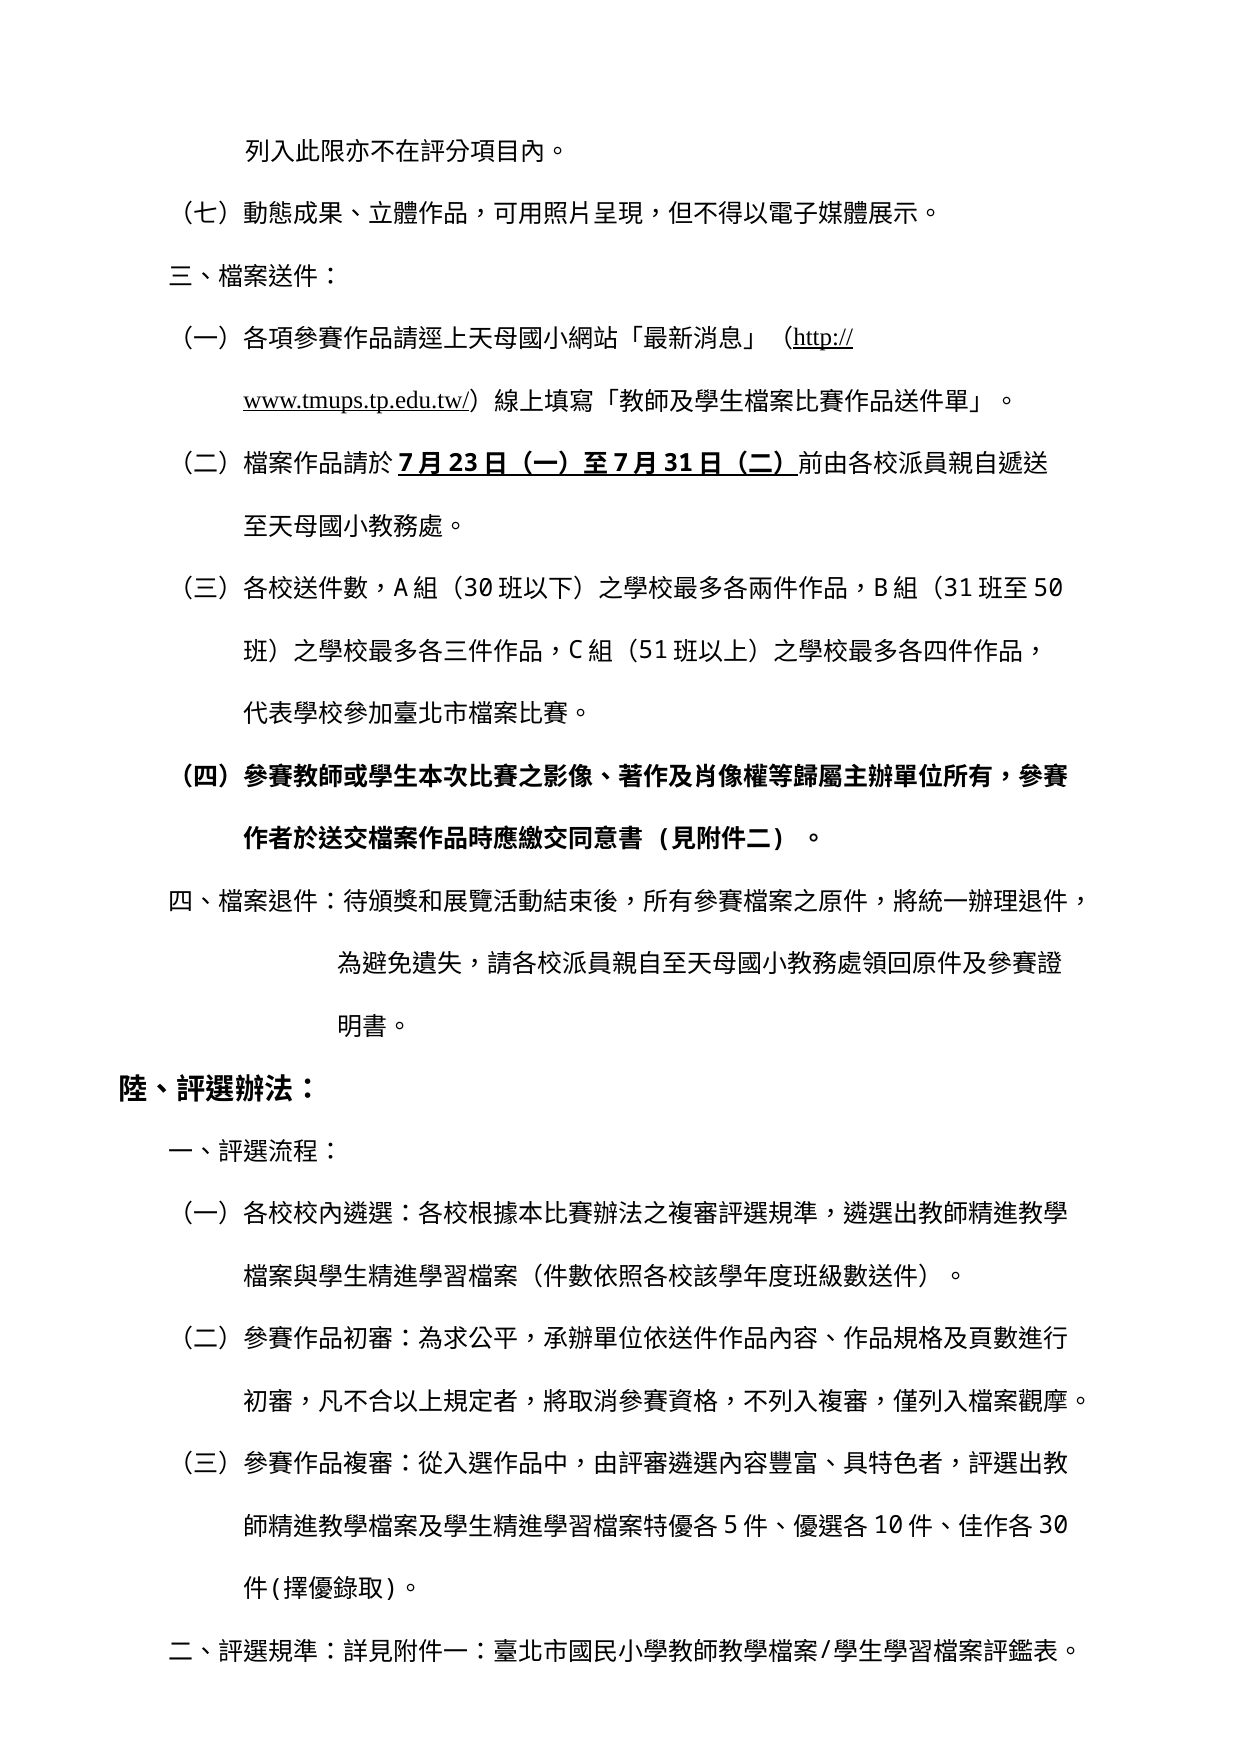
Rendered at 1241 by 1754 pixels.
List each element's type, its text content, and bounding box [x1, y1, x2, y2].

text 三、檔案送件： [168, 232, 1072, 295]
text 陸、評選辦法： [118, 1045, 1122, 1107]
text （三）各校送件數，A組（30班以下）之學校最多各兩件作品，B組（31班至50班）之學校最多各三件作品，C組（51班以上）之學校最多各四件作品，代表學校參加臺北市檔案比賽。 [168, 545, 1072, 732]
text （二）參賽作品初審：為求公平，承辦單位依送件作品內容、作品規格及頁數進行初審，凡不合以上規定者，將取消參賽資格，不列入複審，僅列入檔案觀摩。 [168, 1295, 1072, 1420]
text （七）動態成果、立體作品，可用照片呈現，但不得以電子媒體展示。 [168, 170, 1072, 232]
text 四、檔案退件：待頒獎和展覽活動結束後，所有參賽檔案之原件，將統一辦理退件，為避免遺失，請各校派員親自至天母國小教務處領回原件及參賽證明書。 [168, 857, 1072, 1045]
text （四）參賽教師或學生本次比賽之影像、著作及肖像權等歸屬主辦單位所有，參賽作者於送交檔案作品時應繳交同意書 (見附件二) 。 [168, 732, 1072, 857]
text （一）各項參賽作品請逕上天母國小網站「最新消息」（http://www.tmups.tp.edu.tw/）線上填寫「教師及學生檔案比賽作品送件單」。 [168, 295, 1072, 420]
text 二、評選規準：詳見附件一：臺北市國民小學教師教學檔案/學生學習檔案評鑑表。 [168, 1607, 1072, 1670]
text 列入此限亦不在評分項目內。 [168, 107, 1072, 170]
text （三）參賽作品複審：從入選作品中，由評審遴選內容豐富、具特色者，評選出教師精進教學檔案及學生精進學習檔案特優各5件、優選各10件、佳作各30件(擇優錄取)。 [168, 1420, 1072, 1607]
text 一、評選流程： [168, 1107, 1072, 1170]
text （二）檔案作品請於7月23日（一）至7月31日（二）前由各校派員親自遞送至天母國小教務處。 [168, 420, 1072, 545]
text （一）各校校內遴選：各校根據本比賽辦法之複審評選規準，遴選出教師精進教學檔案與學生精進學習檔案（件數依照各校該學年度班級數送件）。 [168, 1170, 1072, 1295]
